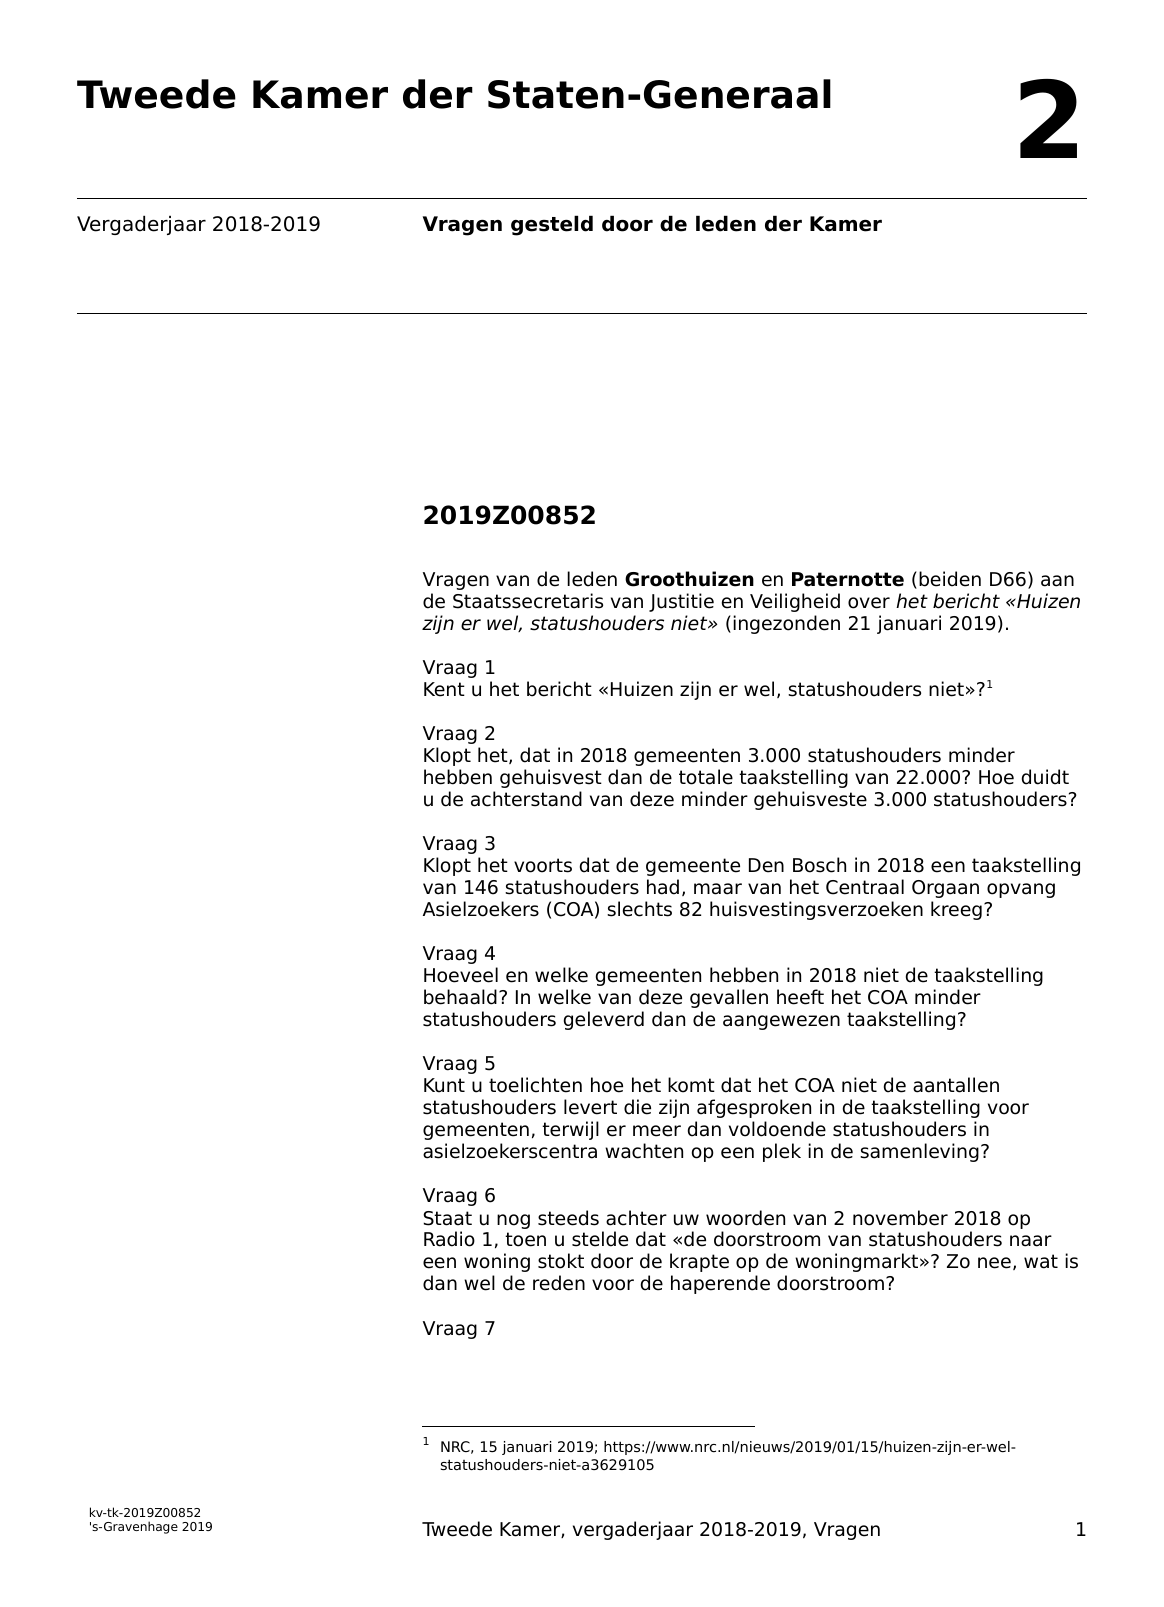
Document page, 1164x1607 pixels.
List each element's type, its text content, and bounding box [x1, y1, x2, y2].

text Vraag 7 [422, 1317, 1087, 1339]
text 2019Z00852 [422, 501, 1087, 531]
text Hoeveel en welke gemeenten hebben in 2018 niet de taakstelling behaald? In welke van deze gevallen heeft het COA minder statushouders geleverd dan de aangewezen taakstelling? [422, 965, 1087, 1031]
text Klopt het, dat in 2018 gemeenten 3.000 statushouders minder hebben gehuisvest dan de totale taakstelling van 22.000? Hoe duidt u de achterstand van deze minder gehuisveste 3.000 statushouders? [422, 745, 1087, 811]
text Kent u het bericht «Huizen zijn er wel, statushouders niet»? [422, 679, 1087, 701]
text Vraag 6 [422, 1185, 1087, 1207]
text Vragen van de leden Groothuizen en Paternotte (beiden D66) aan de Staatssecretaris van Justitie en Veiligheid over het bericht «Huizen zijn er wel, statushouders niet» (ingezonden 21 januari 2019). [422, 569, 1087, 635]
text Vraag 1 [422, 657, 1087, 679]
text Vraag 5 [422, 1053, 1087, 1075]
text Staat u nog steeds achter uw woorden van 2 november 2018 op Radio 1, toen u stelde dat «de doorstroom van statushouders naar een woning stokt door de krapte op de woningmarkt»? Zo nee, wat is dan wel de reden voor de haperende doorstroom? [422, 1207, 1087, 1295]
table_header 2 [886, 59, 1087, 198]
text Kunt u toelichten hoe het komt dat het COA niet de aantallen statushouders levert die zijn afgesproken in de taakstelling voor gemeenten, terwijl er meer dan voldoende statushouders in asielzoekerscentra wachten op een plek in de samenleving? [422, 1075, 1087, 1163]
text kv-tk-2019Z00852 [88, 1506, 323, 1520]
text Vraag 3 [422, 833, 1087, 855]
text 's-Gravenhage 2019 [88, 1520, 323, 1534]
text Klopt het voorts dat de gemeente Den Bosch in 2018 een taakstelling van 146 statushouders had, maar van het Centraal Orgaan opvang Asielzoekers (COA) slechts 82 huisvestingsverzoeken kreeg? [422, 855, 1087, 921]
table_cell Vragen gesteld door de leden der Kamer [422, 199, 1087, 313]
table_cell Vergaderjaar 2018-2019 [77, 199, 422, 313]
table_header Tweede Kamer der Staten-Generaal [77, 59, 886, 198]
text NRC, 15 januari 2019; https://www.nrc.nl/nieuws/2019/01/15/huizen-zijn-er-wel-statushouders-niet-a3629105 [422, 1435, 1087, 1474]
text Vraag 2 [422, 723, 1087, 745]
text Vraag 4 [422, 943, 1087, 965]
